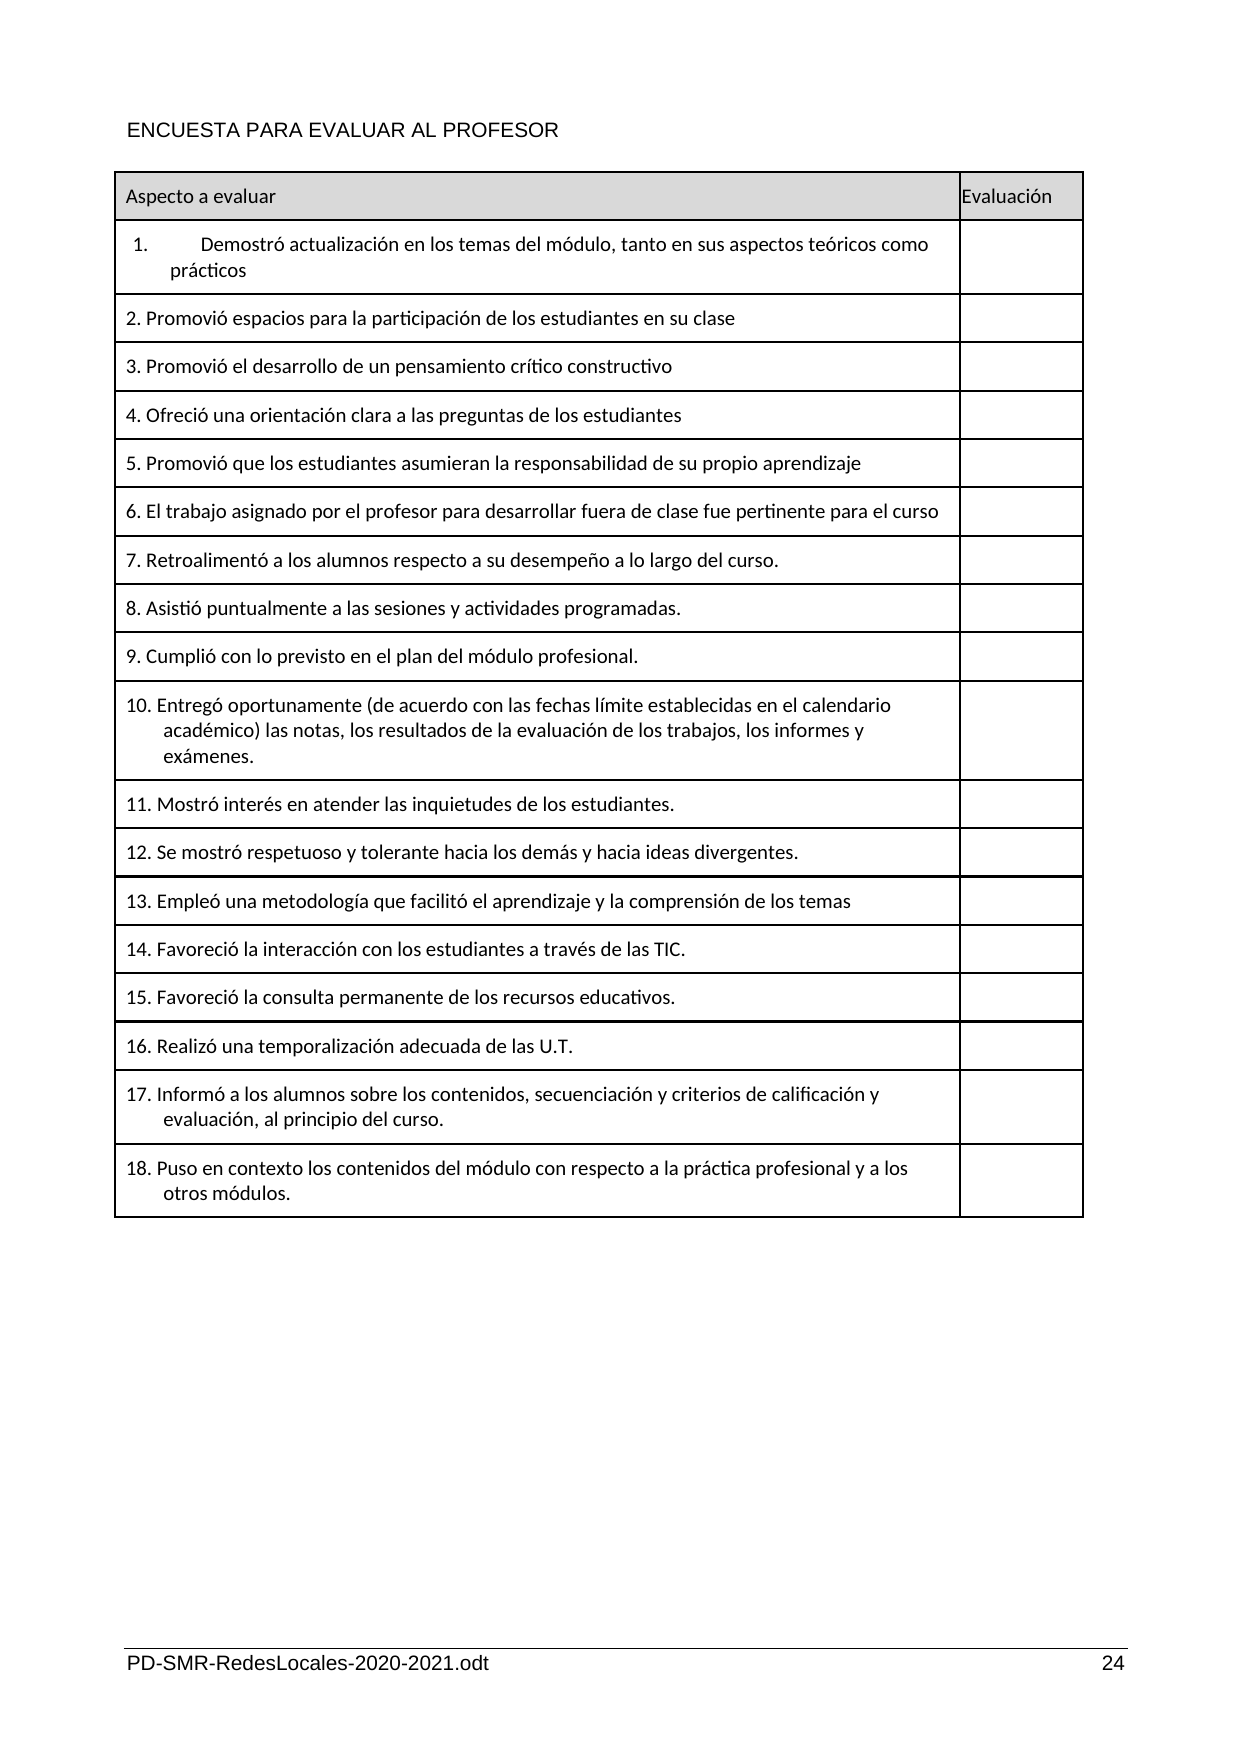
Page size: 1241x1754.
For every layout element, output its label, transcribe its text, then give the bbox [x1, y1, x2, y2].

table_cell 10. Entregó oportunamente (de acuerdo con las fechas límite establecidas en el calendario académico) las notas, los resultados de la evaluación de los trabajos, los informes y exámenes. [116, 682, 959, 779]
table_cell [961, 488, 1082, 534]
table_cell 2. Promovió espacios para la participación de los estudiantes en su clase [116, 295, 959, 341]
table_cell [961, 295, 1082, 341]
table_cell 17. Informó a los alumnos sobre los contenidos, secuenciación y criterios de calificación y evaluación, al principio del curso. [116, 1071, 959, 1142]
table_cell [961, 392, 1082, 438]
table_cell 18. Puso en contexto los contenidos del módulo con respecto a la práctica profesional y a los otros módulos. [116, 1145, 959, 1216]
text ENCUESTA PARA EVALUAR AL PROFESOR [127, 118, 1125, 142]
table_cell 12. Se mostró respetuoso y tolerante hacia los demás y hacia ideas divergentes. [116, 829, 959, 875]
table_cell [961, 974, 1082, 1020]
table_cell [961, 1023, 1082, 1069]
table_cell [961, 633, 1082, 679]
table_cell [961, 682, 1082, 779]
table_cell [961, 537, 1082, 583]
table_header Evaluación [961, 173, 1082, 219]
table_cell 16. Realizó una temporalización adecuada de las U.T. [116, 1023, 959, 1069]
table_cell 7. Retroalimentó a los alumnos respecto a su desempeño a lo largo del curso. [116, 537, 959, 583]
table_cell 14. Favoreció la interacción con los estudiantes a través de las TIC. [116, 926, 959, 972]
table_cell 11. Mostró interés en atender las inquietudes de los estudiantes. [116, 781, 959, 827]
table_cell 8. Asistió puntualmente a las sesiones y actividades programadas. [116, 585, 959, 631]
table_cell [961, 1071, 1082, 1142]
table_cell 9. Cumplió con lo previsto en el plan del módulo profesional. [116, 633, 959, 679]
table_cell [961, 440, 1082, 486]
table_cell 13. Empleó una metodología que facilitó el aprendizaje y la comprensión de los temas [116, 878, 959, 924]
table_header Aspecto a evaluar [116, 173, 959, 219]
table_cell [961, 1145, 1082, 1216]
table_cell 3. Promovió el desarrollo de un pensamiento crítico constructivo [116, 343, 959, 389]
table_cell [961, 878, 1082, 924]
table_cell 15. Favoreció la consulta permanente de los recursos educativos. [116, 974, 959, 1020]
table_cell [961, 343, 1082, 389]
table_cell 4. Ofreció una orientación clara a las preguntas de los estudiantes [116, 392, 959, 438]
table_cell Demostró actualización en los temas del módulo, tanto en sus aspectos teóricos como prácticos [116, 221, 959, 293]
table_cell [961, 221, 1082, 293]
table_cell 6. El trabajo asignado por el profesor para desarrollar fuera de clase fue pertinente para el curso [116, 488, 959, 534]
table_cell [961, 585, 1082, 631]
table_cell [961, 781, 1082, 827]
table_cell 5. Promovió que los estudiantes asumieran la responsabilidad de su propio aprendizaje [116, 440, 959, 486]
table_cell [961, 829, 1082, 875]
table_cell [961, 926, 1082, 972]
